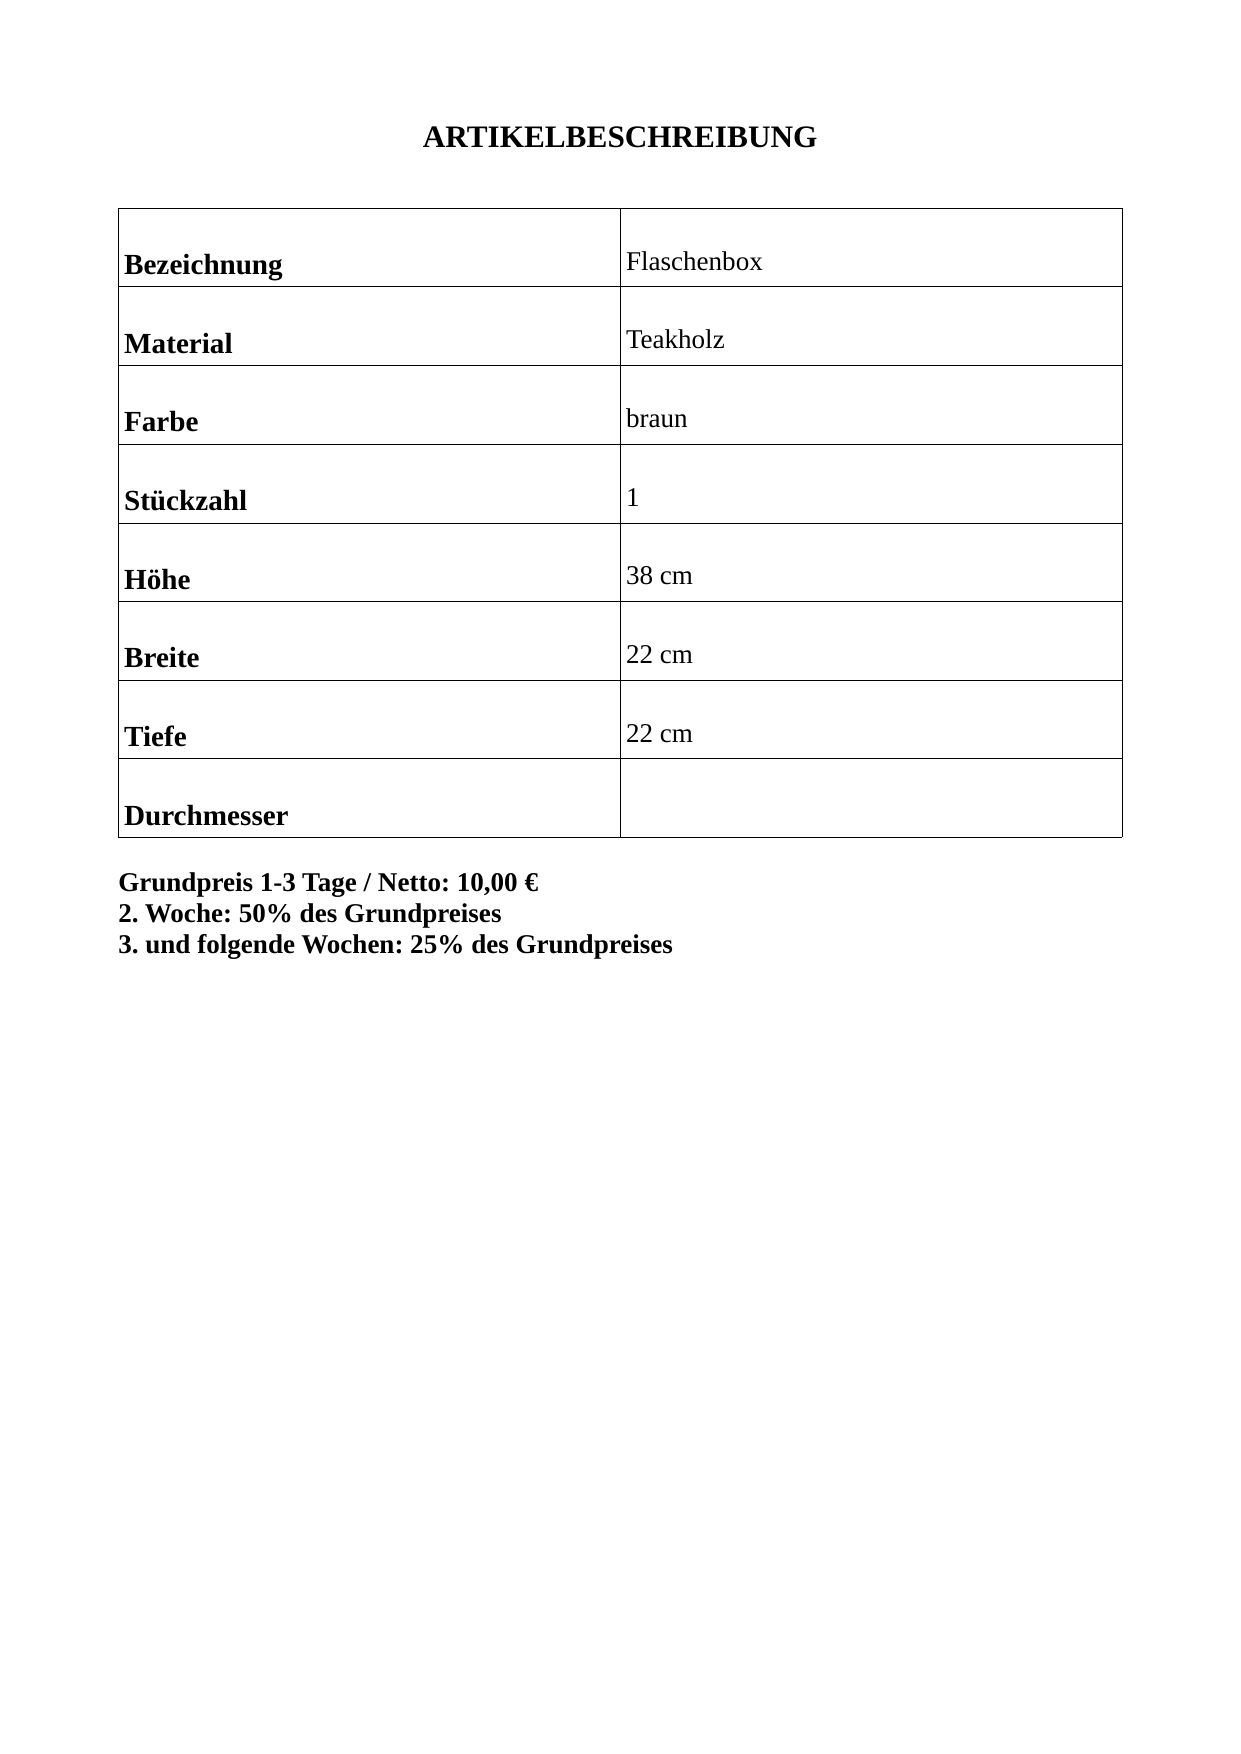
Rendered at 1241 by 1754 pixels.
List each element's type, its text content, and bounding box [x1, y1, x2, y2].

table_header Flaschenbox [621, 209, 1122, 286]
text Grundpreis 1-3 Tage / Netto: 10,00 € 2. Woche: 50% des Grundpreises 3. und folgende Wochen: 25% des Grundpreises [118, 866, 1122, 959]
text ARTIKELBESCHREIBUNG [118, 118, 1122, 154]
table_header Bezeichnung [119, 209, 620, 286]
table_cell Material [119, 287, 620, 365]
table_cell 22 cm [621, 602, 1122, 680]
table_cell [621, 759, 1122, 837]
table_cell Teakholz [621, 287, 1122, 365]
table_cell 1 [621, 445, 1122, 522]
table_cell Durchmesser [119, 759, 620, 837]
table_cell Farbe [119, 366, 620, 444]
table_cell braun [621, 366, 1122, 444]
table_cell Höhe [119, 524, 620, 601]
table_cell 38 cm [621, 524, 1122, 601]
table_cell 22 cm [621, 681, 1122, 758]
table_cell Tiefe [119, 681, 620, 758]
table_cell Breite [119, 602, 620, 680]
table_cell Stückzahl [119, 445, 620, 522]
